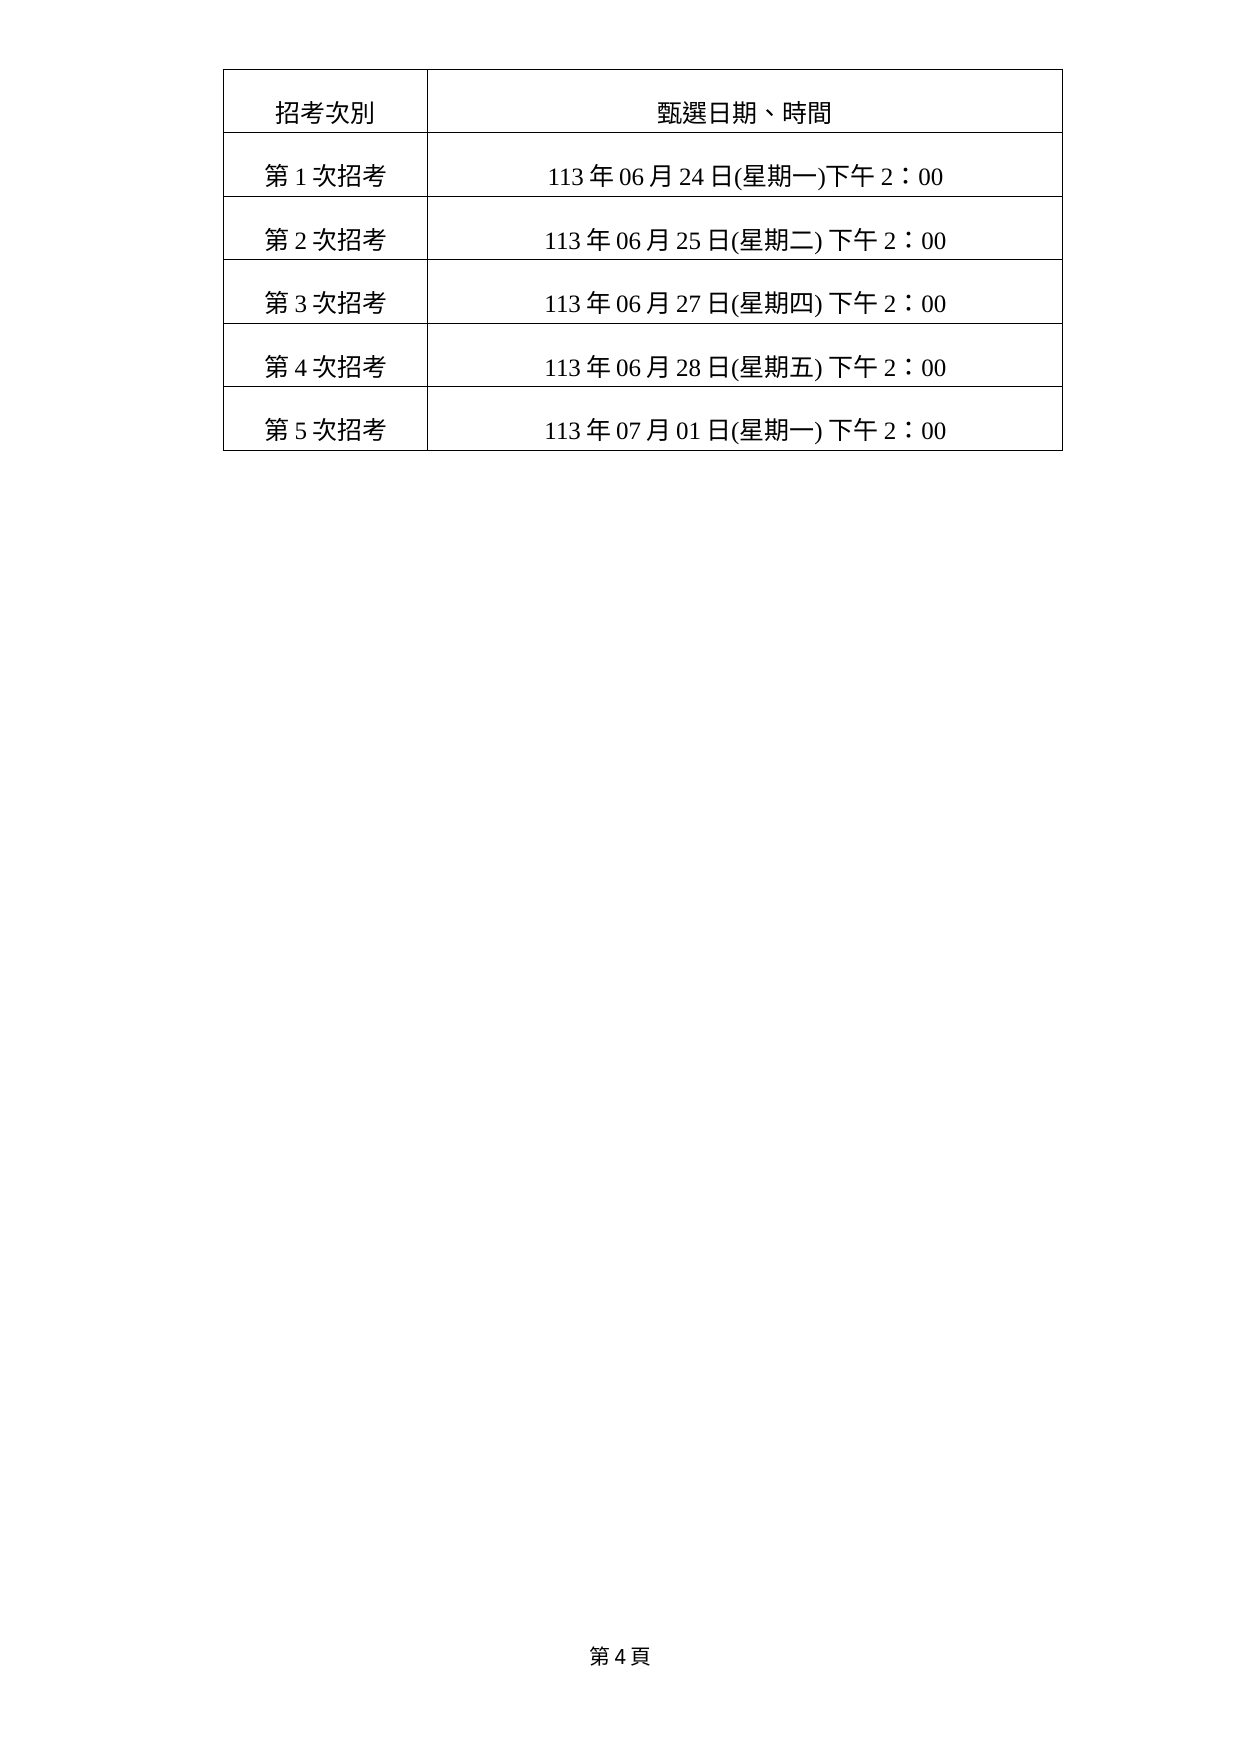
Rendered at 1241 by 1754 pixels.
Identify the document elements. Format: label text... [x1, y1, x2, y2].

table_cell 第1次招考 [224, 133, 427, 196]
table_cell 113年06月27日(星期四) 下午2：00 [428, 260, 1062, 323]
table_header 招考次別 [224, 70, 427, 132]
table_cell 第4次招考 [224, 324, 427, 386]
table_cell 113年06月28日(星期五) 下午2：00 [428, 324, 1062, 386]
table_cell 113年07月01日(星期一) 下午2：00 [428, 387, 1062, 450]
table_cell 第3次招考 [224, 260, 427, 323]
table_cell 113年06月24日(星期一)下午2：00 [428, 133, 1062, 196]
table_header 甄選日期、時間 [428, 70, 1062, 132]
table_cell 113年06月25日(星期二) 下午2：00 [428, 197, 1062, 259]
table_cell 第2次招考 [224, 197, 427, 259]
table_cell 第5次招考 [224, 387, 427, 450]
